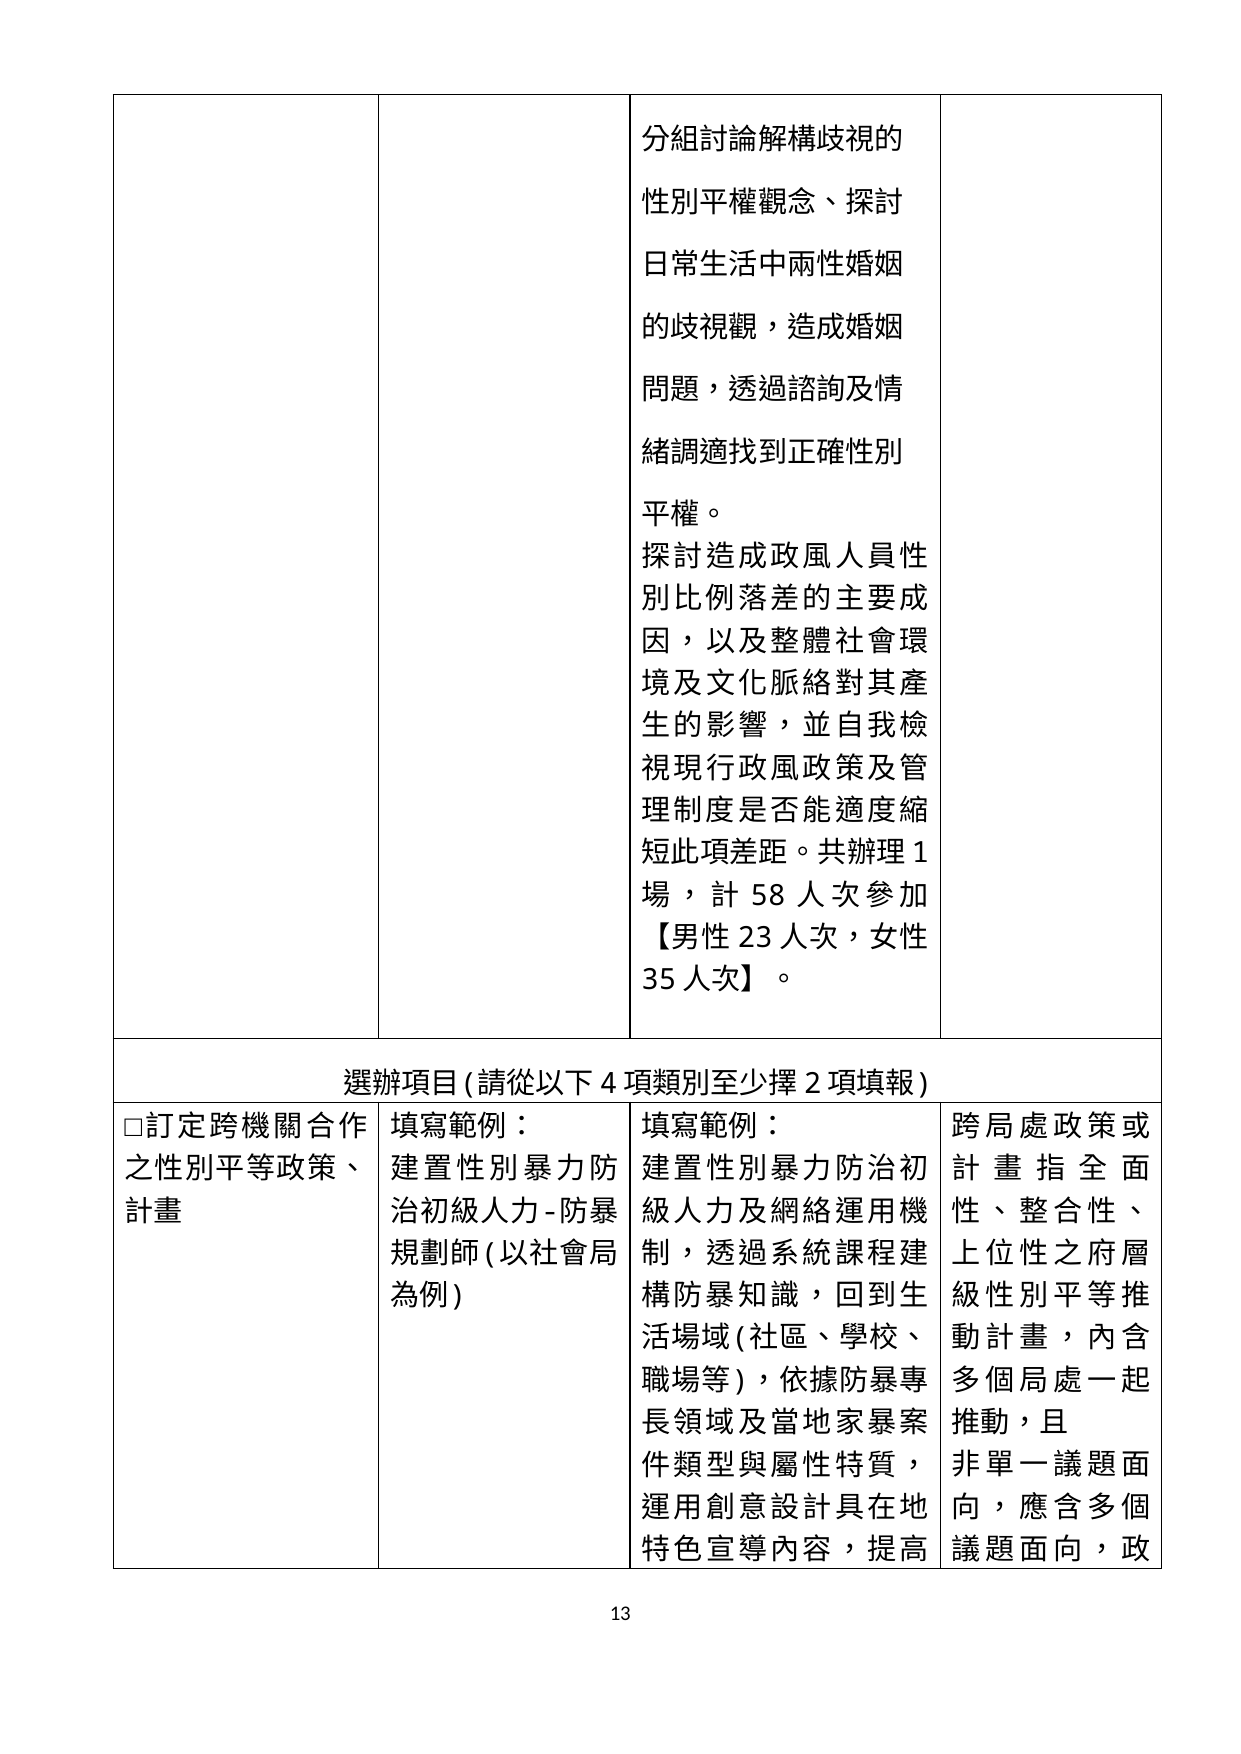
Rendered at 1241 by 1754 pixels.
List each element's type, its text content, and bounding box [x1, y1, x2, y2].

table_cell [379, 95, 629, 1038]
table_cell 填寫範例： 建置性別暴力防治初級人力及網絡運用機制，透過系統課程建構防暴知識，回到生活場域(社區、學校、職場等)，依據防暴專長領域及當地家暴案件類型與屬性特質，運用創意設計具在地特色宣導內容，提高 [631, 1103, 940, 1568]
table_cell [941, 95, 1161, 1038]
table_cell 填寫範例： 建置性別暴力防治初級人力-防暴規劃師(以社會局為例) [379, 1103, 629, 1568]
table_cell □訂定跨機關合作之性別平等政策、計畫 [114, 1103, 378, 1568]
table_cell 跨局處政策或計畫指全面性、整合性、上位性之府層級性別平等推動計畫，內含多個局處一起推動，且 非單一議題面向，應含多個議題面向，政 [941, 1103, 1161, 1568]
table_cell 分組討論解構歧視的性別平權觀念、探討日常生活中兩性婚姻的歧視觀，造成婚姻問題，透過諮詢及情緒調適找到正確性別平權。 探討造成政風人員性別比例落差的主要成因，以及整體社會環境及文化脈絡對其產生的影響，並自我檢視現行政風政策及管理制度是否能適度縮短此項差距。共辦理1場，計58人次參加【男性23人次，女性35人次】。 [631, 95, 940, 1038]
table_cell 選辦項目(請從以下4項類別至少擇2項填報) [114, 1039, 1161, 1102]
table_cell [114, 95, 378, 1038]
